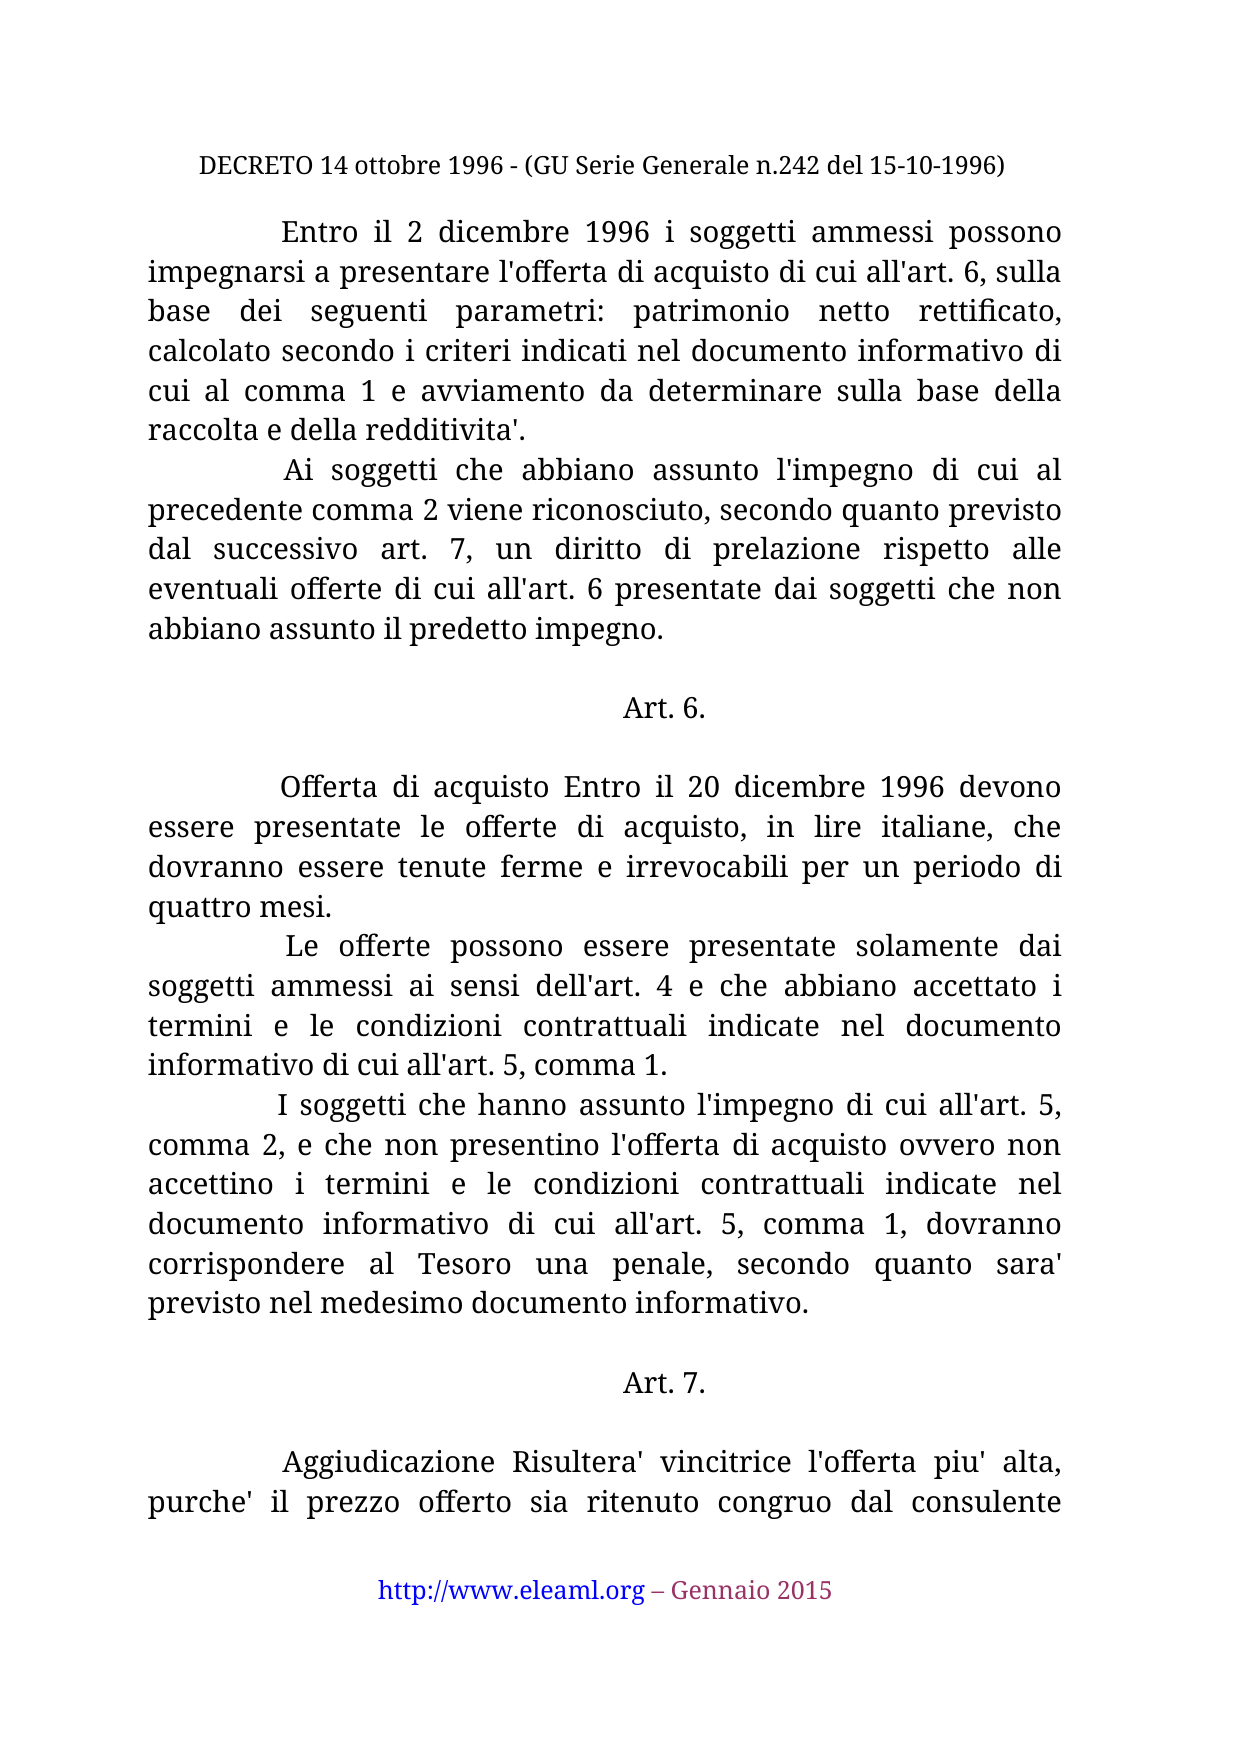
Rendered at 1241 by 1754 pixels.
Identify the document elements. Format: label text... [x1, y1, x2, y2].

text Art. 6. [148, 687, 1063, 727]
text I soggetti che hanno assunto l'impegno di cui all'art. 5, comma 2, e che non presentino l'offerta di acquisto ovvero non accettino i termini e le condizioni contrattuali indicate nel documento informativo di cui all'art. 5, comma 1, dovranno corrispondere al Tesoro una penale, secondo quanto sara' previsto nel medesimo documento informativo. [148, 1084, 1063, 1322]
text Entro il 2 dicembre 1996 i soggetti ammessi possono impegnarsi a presentare l'offerta di acquisto di cui all'art. 6, sulla base dei seguenti parametri: patrimonio netto rettificato, calcolato secondo i criteri indicati nel documento informativo di cui al comma 1 e avviamento da determinare sulla base della raccolta e della redditivita'. [148, 211, 1063, 449]
text Offerta di acquisto Entro il 20 dicembre 1996 devono essere presentate le offerte di acquisto, in lire italiane, che dovranno essere tenute ferme e irrevocabili per un periodo di quattro mesi. [148, 767, 1063, 926]
text Art. 7. [148, 1362, 1063, 1402]
text Le offerte possono essere presentate solamente dai soggetti ammessi ai sensi dell'art. 4 e che abbiano accettato i termini e le condizioni contrattuali indicate nel documento informativo di cui all'art. 5, comma 1. [148, 926, 1063, 1084]
text Aggiudicazione Risultera' vincitrice l'offerta piu' alta, purche' il prezzo offerto sia ritenuto congruo dal consulente [148, 1441, 1063, 1521]
text Ai soggetti che abbiano assunto l'impegno di cui al precedente comma 2 viene riconosciuto, secondo quanto previsto dal successivo art. 7, un diritto di prelazione rispetto alle eventuali offerte di cui all'art. 6 presentate dai soggetti che non abbiano assunto il predetto impegno. [148, 449, 1063, 648]
